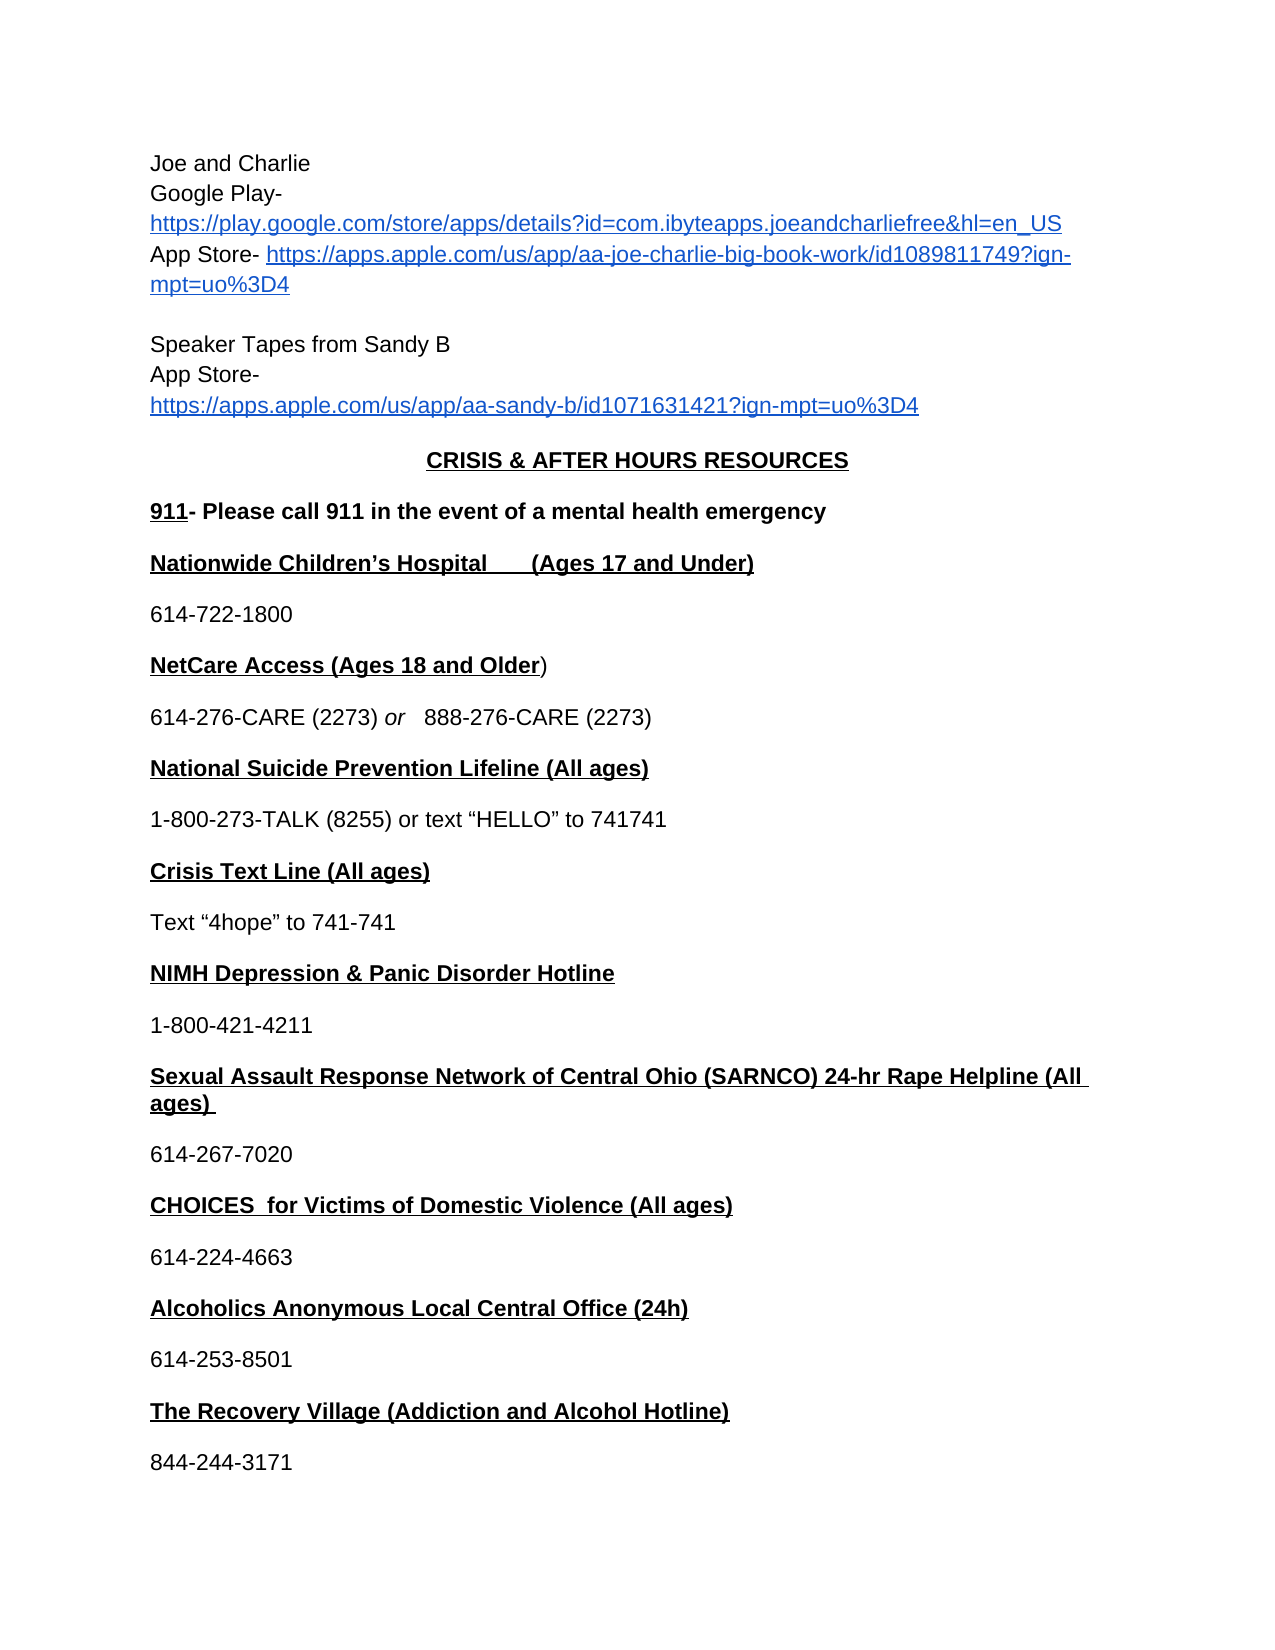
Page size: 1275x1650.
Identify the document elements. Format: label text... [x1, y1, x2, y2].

text 614-267-7020 [150, 1141, 1125, 1167]
text 911- Please call 911 in the event of a mental health emergency [150, 498, 1125, 524]
text 1-800-273-TALK (8255) or text “HELLO” to 741741 [150, 806, 1125, 833]
text 844-244-3171 [150, 1449, 1125, 1475]
text CHOICES for Victims of Domestic Violence (All ages) [150, 1192, 1125, 1218]
text NetCare Access (Ages 18 and Older) [150, 652, 1125, 679]
text Alcoholics Anonymous Local Central Office (24h) [150, 1295, 1125, 1321]
text Text “4hope” to 741-741 [150, 909, 1125, 935]
text Google Play- [150, 180, 1125, 207]
text https://apps.apple.com/us/app/aa-sandy-b/id1071631421?ign-mpt=uo%3D4 [150, 392, 1125, 418]
text 614-253-8501 [150, 1346, 1125, 1373]
text App Store- [150, 361, 1125, 388]
text CRISIS & AFTER HOURS RESOURCES [150, 447, 1125, 473]
text Sexual Assault Response Network of Central Ohio (SARNCO) 24-hr Rape Helpline (All ages) [150, 1063, 1125, 1116]
text National Suicide Prevention Lifeline (All ages) [150, 755, 1125, 781]
text 1-800-421-4211 [150, 1012, 1125, 1038]
text Joe and Charlie [150, 150, 1125, 176]
text NIMH Depression & Panic Disorder Hotline [150, 960, 1125, 987]
text Speaker Tapes from Sandy B [150, 331, 1125, 358]
text Crisis Text Line (All ages) [150, 858, 1125, 884]
text 614-224-4663 [150, 1243, 1125, 1270]
text 614-722-1800 [150, 601, 1125, 627]
text 614-276-CARE (2273) or 888-276-CARE (2273) [150, 704, 1125, 730]
text Nationwide Children’s Hospital (Ages 17 and Under) [150, 549, 1125, 576]
text https://play.google.com/store/apps/details?id=com.ibyteapps.joeandcharliefree&hl=en_US [150, 210, 1125, 237]
text App Store- https://apps.apple.com/us/app/aa-joe-charlie-big-book-work/id1089811749?ign-mpt=uo%3D4 [150, 241, 1125, 297]
text The Recovery Village (Addiction and Alcohol Hotline) [150, 1398, 1125, 1424]
